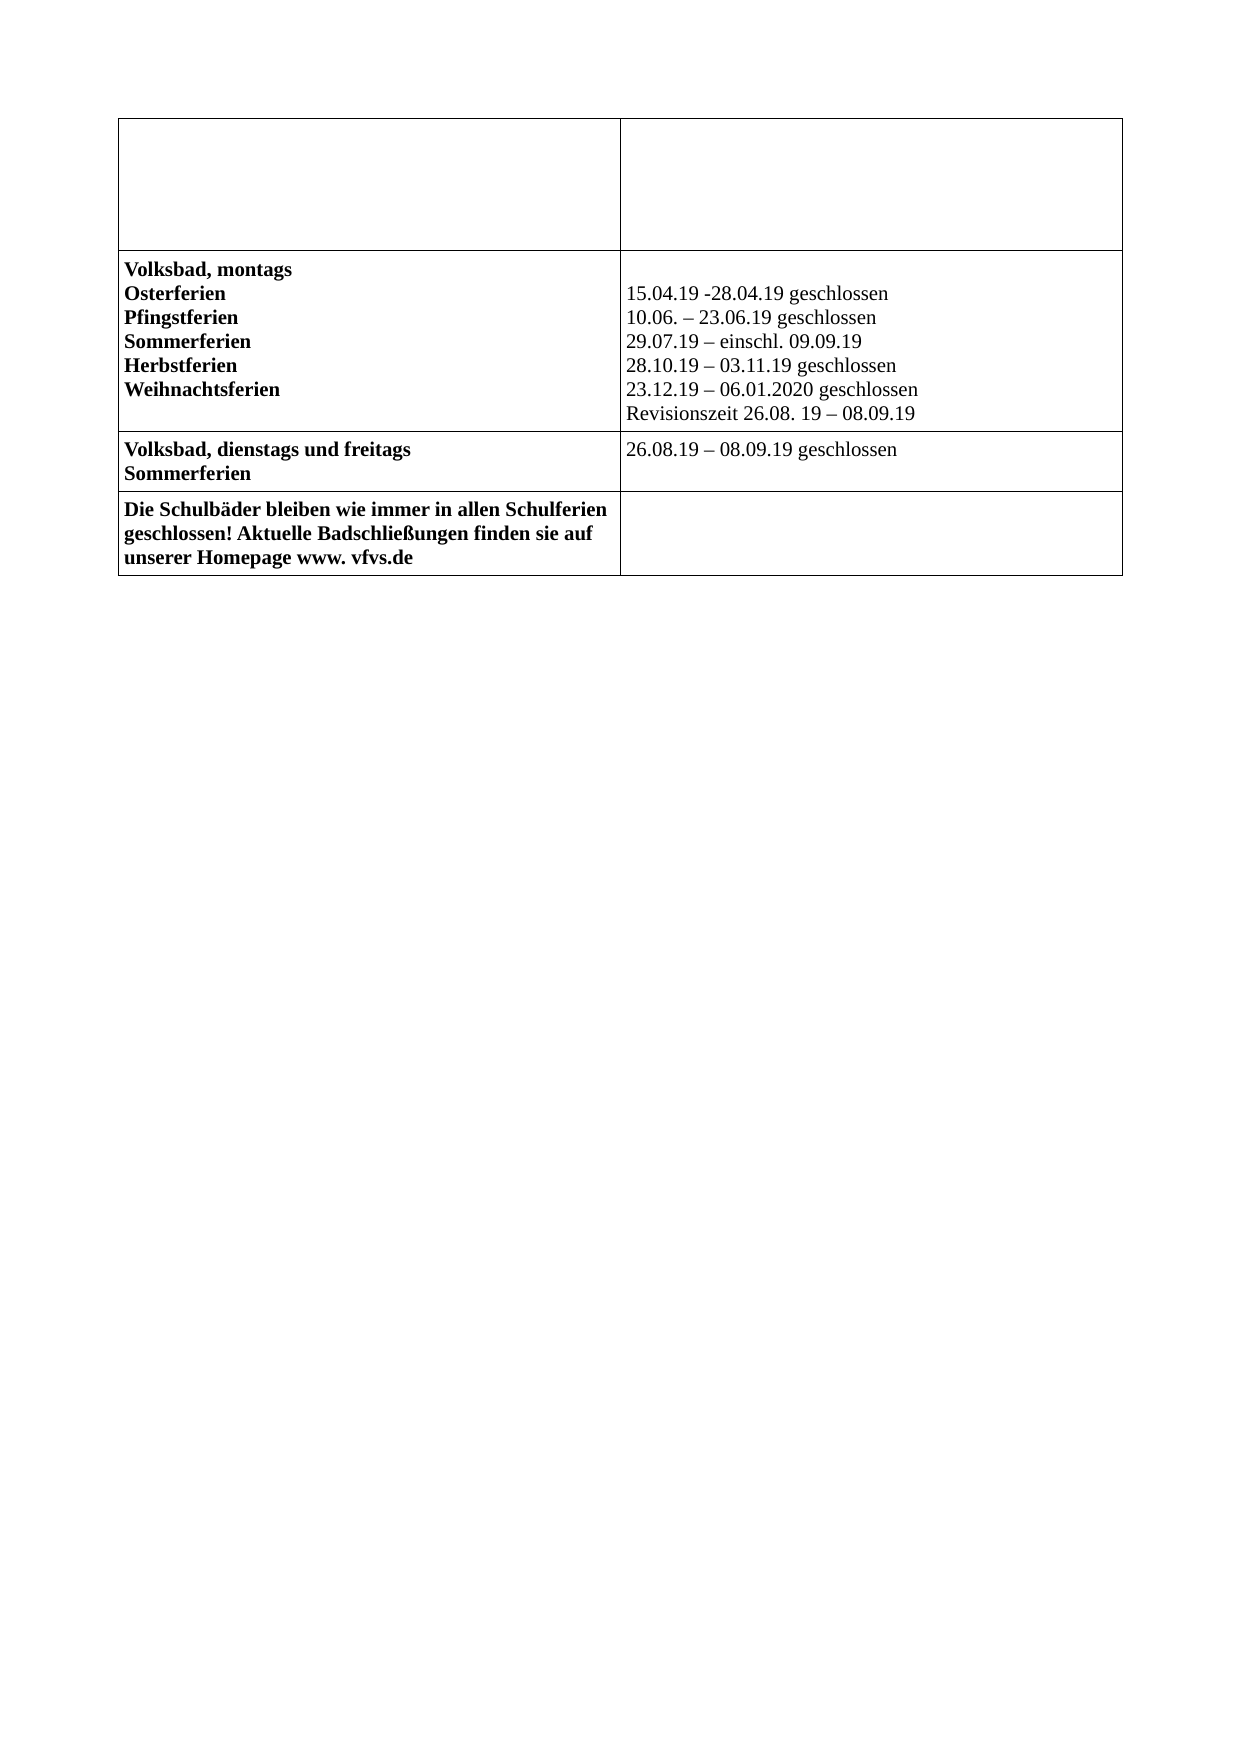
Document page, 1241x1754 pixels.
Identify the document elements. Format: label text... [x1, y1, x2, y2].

table_cell [621, 119, 1122, 250]
table_cell Volksbad, dienstags und freitags Sommerferien [119, 432, 620, 491]
table_cell [621, 492, 1122, 575]
table_cell 15.04.19 -28.04.19 geschlossen 10.06. – 23.06.19 geschlossen 29.07.19 – einschl. 09.09.19 28.10.19 – 03.11.19 geschlossen 23.12.19 – 06.01.2020 geschlossen Revisionszeit 26.08. 19 – 08.09.19 [621, 251, 1122, 431]
table_cell 26.08.19 – 08.09.19 geschlossen [621, 432, 1122, 491]
table_cell Die Schulbäder bleiben wie immer in allen Schulferien geschlossen! Aktuelle Badschließungen finden sie auf unserer Homepage www. vfvs.de [119, 492, 620, 575]
table_cell [119, 119, 620, 250]
table_cell Volksbad, montags Osterferien Pfingstferien Sommerferien Herbstferien Weihnachtsferien [119, 251, 620, 431]
